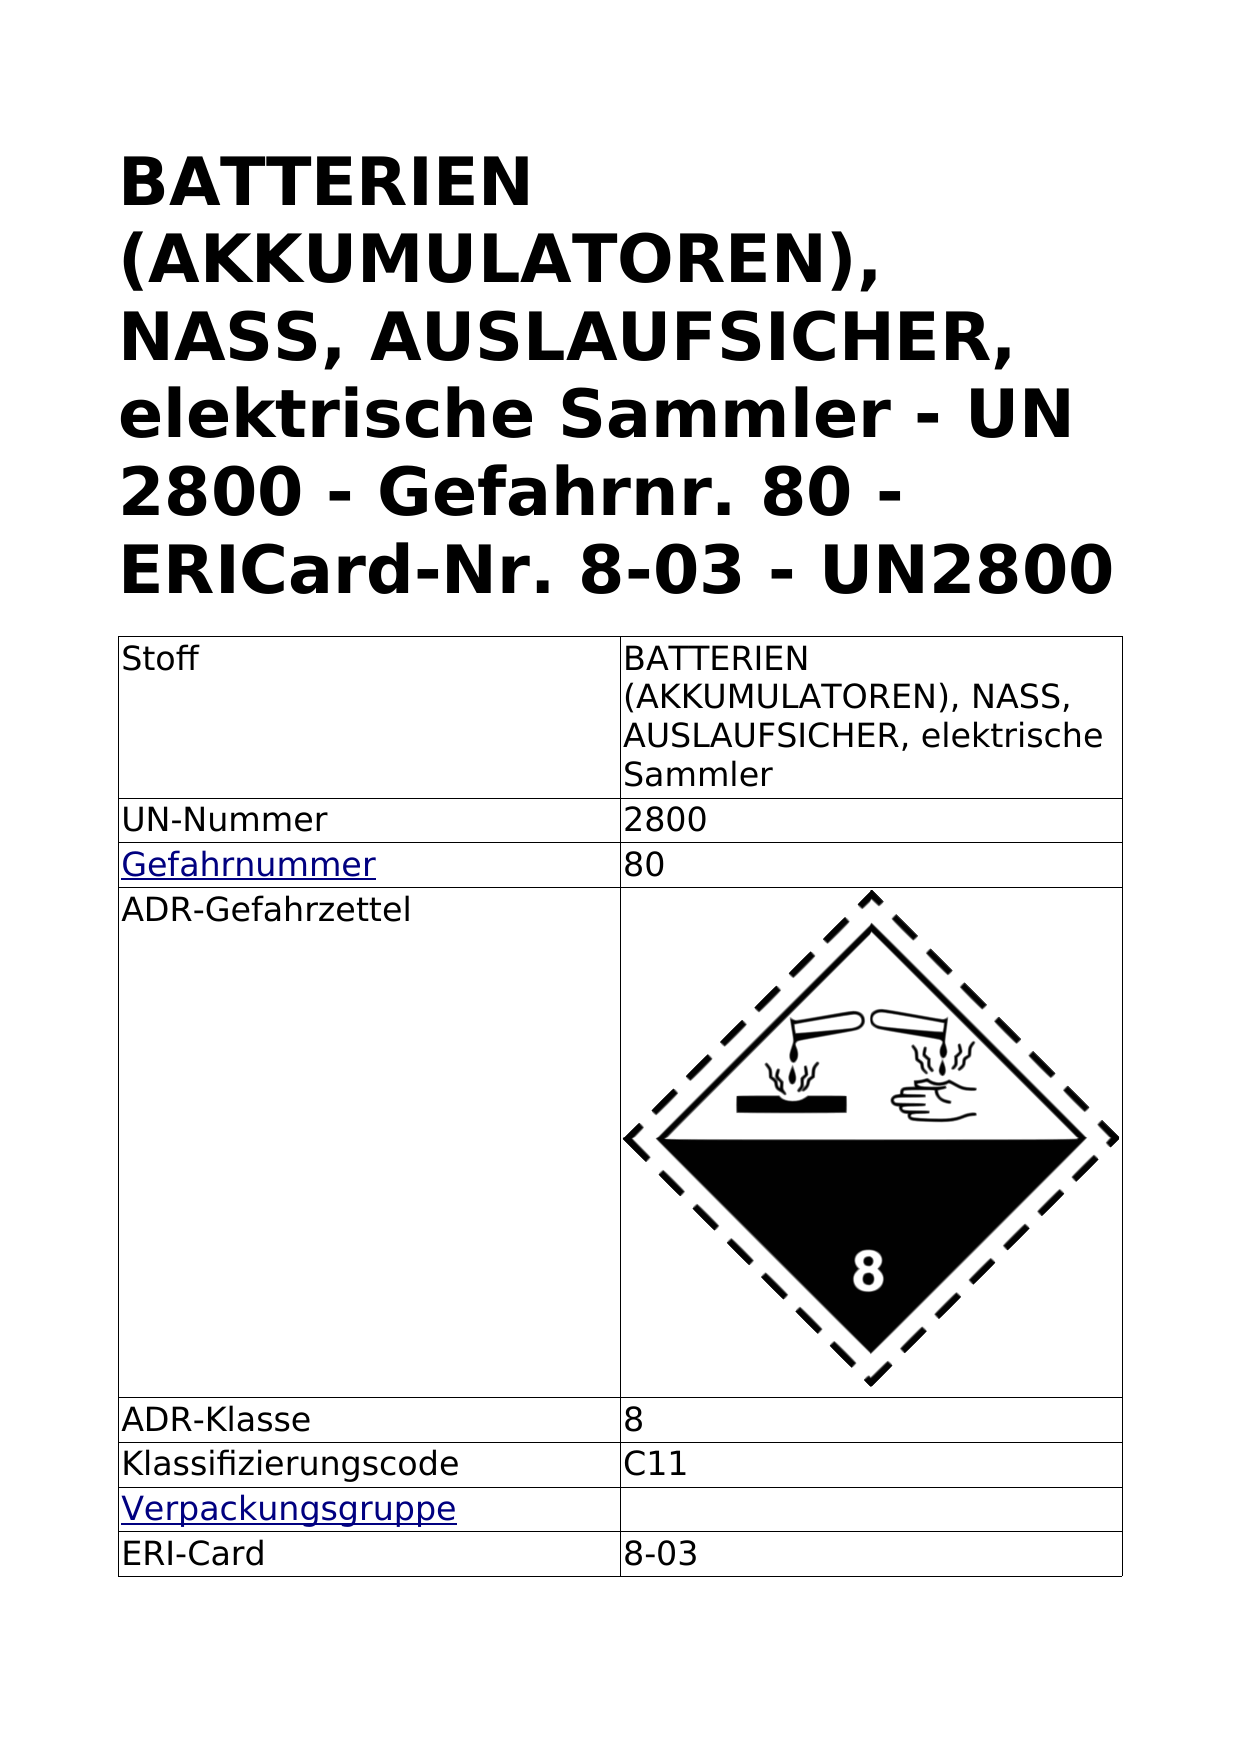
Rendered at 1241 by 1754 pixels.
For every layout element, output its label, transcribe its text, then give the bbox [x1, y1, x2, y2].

table_cell ADR-Gefahrzettel [119, 888, 620, 1397]
table_header BATTERIEN (AKKUMULATOREN), NASS, AUSLAUFSICHER, elektrische Sammler [621, 637, 1122, 797]
table_cell 80 [621, 843, 1122, 887]
table_cell Klassifizierungscode [119, 1443, 620, 1487]
table_cell [621, 1488, 1122, 1531]
table_header Stoff [119, 637, 620, 797]
table_cell 8-03 [621, 1532, 1122, 1576]
table_cell UN-Nummer [119, 799, 620, 842]
table_cell C11 [621, 1443, 1122, 1487]
subtitle BATTERIEN (AKKUMULATOREN), NASS, AUSLAUFSICHER, elektrische Sammler - UN 2800 - Gefahrnr. 80 - ERICard-Nr. 8-03 - UN2800 [118, 143, 1122, 609]
table_cell 2800 [621, 799, 1122, 842]
picture [622, 890, 1120, 1387]
table_cell ADR-Klasse [119, 1398, 620, 1442]
table_cell [621, 888, 1122, 1397]
table_cell Verpackungsgruppe [119, 1488, 620, 1531]
table_cell Gefahrnummer [119, 843, 620, 887]
table_cell ERI-Card [119, 1532, 620, 1576]
table_cell 8 [621, 1398, 1122, 1442]
